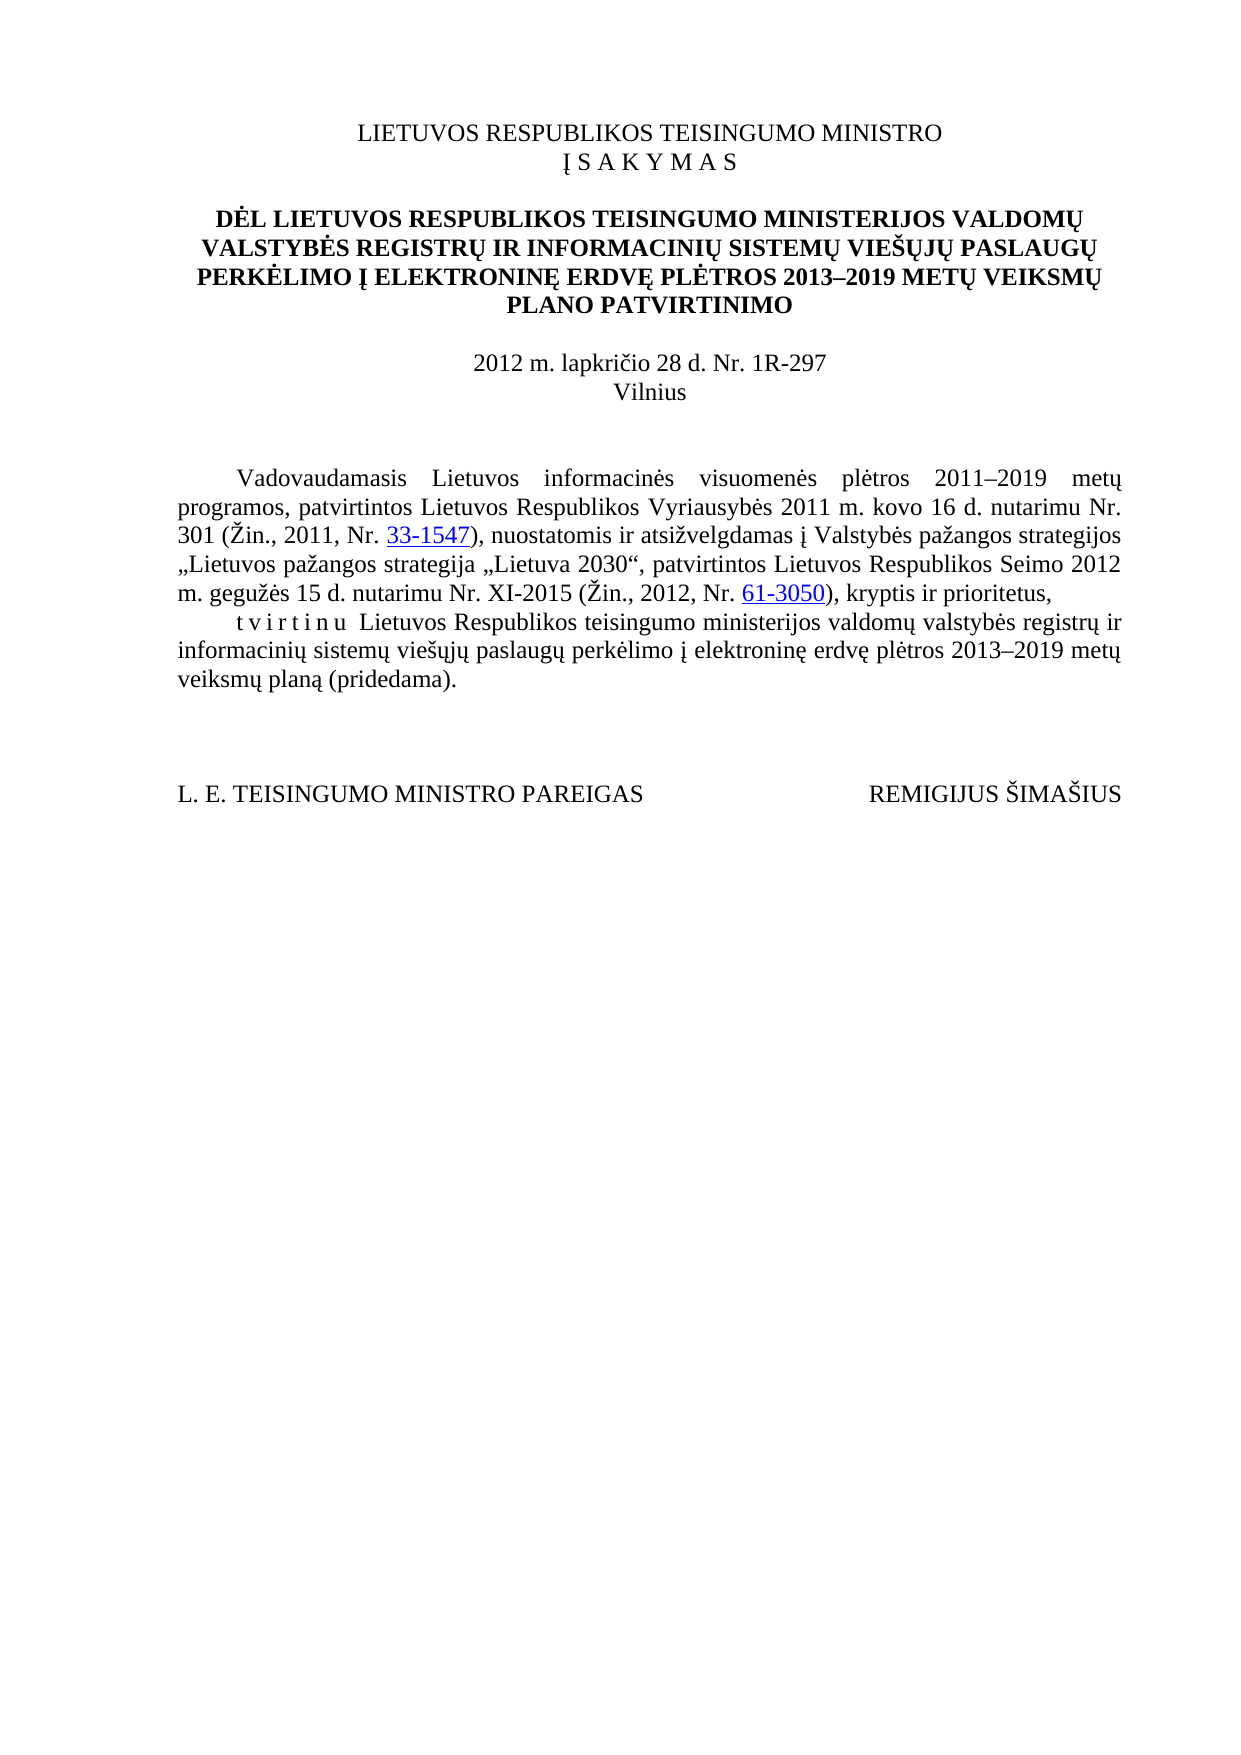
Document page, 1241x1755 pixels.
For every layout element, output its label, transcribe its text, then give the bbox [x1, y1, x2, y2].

text Į S A K Y M A S [177, 147, 1122, 176]
text L. e. teisingumo ministro pareigas Remigijus Šimašius [177, 779, 1122, 808]
text Vadovaudamasis Lietuvos informacinės visuomenės plėtros 2011–2019 metų programos, patvirtintos Lietuvos Respublikos Vyriausybės 2011 m. kovo 16 d. nutarimu Nr. 301 (Žin., 2011, Nr. 33-1547), nuostatomis ir atsižvelgdamas į Valstybės pažangos strategijos „Lietuvos pažangos strategija „Lietuva 2030“, patvirtintos Lietuvos Respublikos Seimo 2012 m. gegužės 15 d. nutarimu Nr. XI-2015 (Žin., 2012, Nr. 61-3050), kryptis ir prioritetus, [177, 463, 1122, 607]
text tvirtinu Lietuvos Respublikos teisingumo ministerijos valdomų valstybės registrų ir informacinių sistemų viešųjų paslaugų perkėlimo į elektroninę erdvę plėtros 2013–2019 metų veiksmų planą (pridedama). [177, 607, 1122, 693]
text 2012 m. lapkričio 28 d. Nr. 1R-297 [177, 348, 1122, 377]
text Vilnius [177, 377, 1122, 406]
text DĖL LIETUVOS RESPUBLIKOS TEISINGUMO MINISTERIJOS VALDOMŲ VALSTYBĖS REGISTRŲ IR INFORMACINIŲ SISTEMŲ VIEŠŲJŲ PASLAUGŲ PERKĖLIMO Į ELEKTRONINĘ ERDVĘ PLĖTROS 2013–2019 METŲ VEIKSMŲ PLANO patvirtinimo [177, 204, 1122, 319]
text LIETUVOS RESPUBLIKOS TEISINGUMO MINISTRO [177, 118, 1122, 147]
